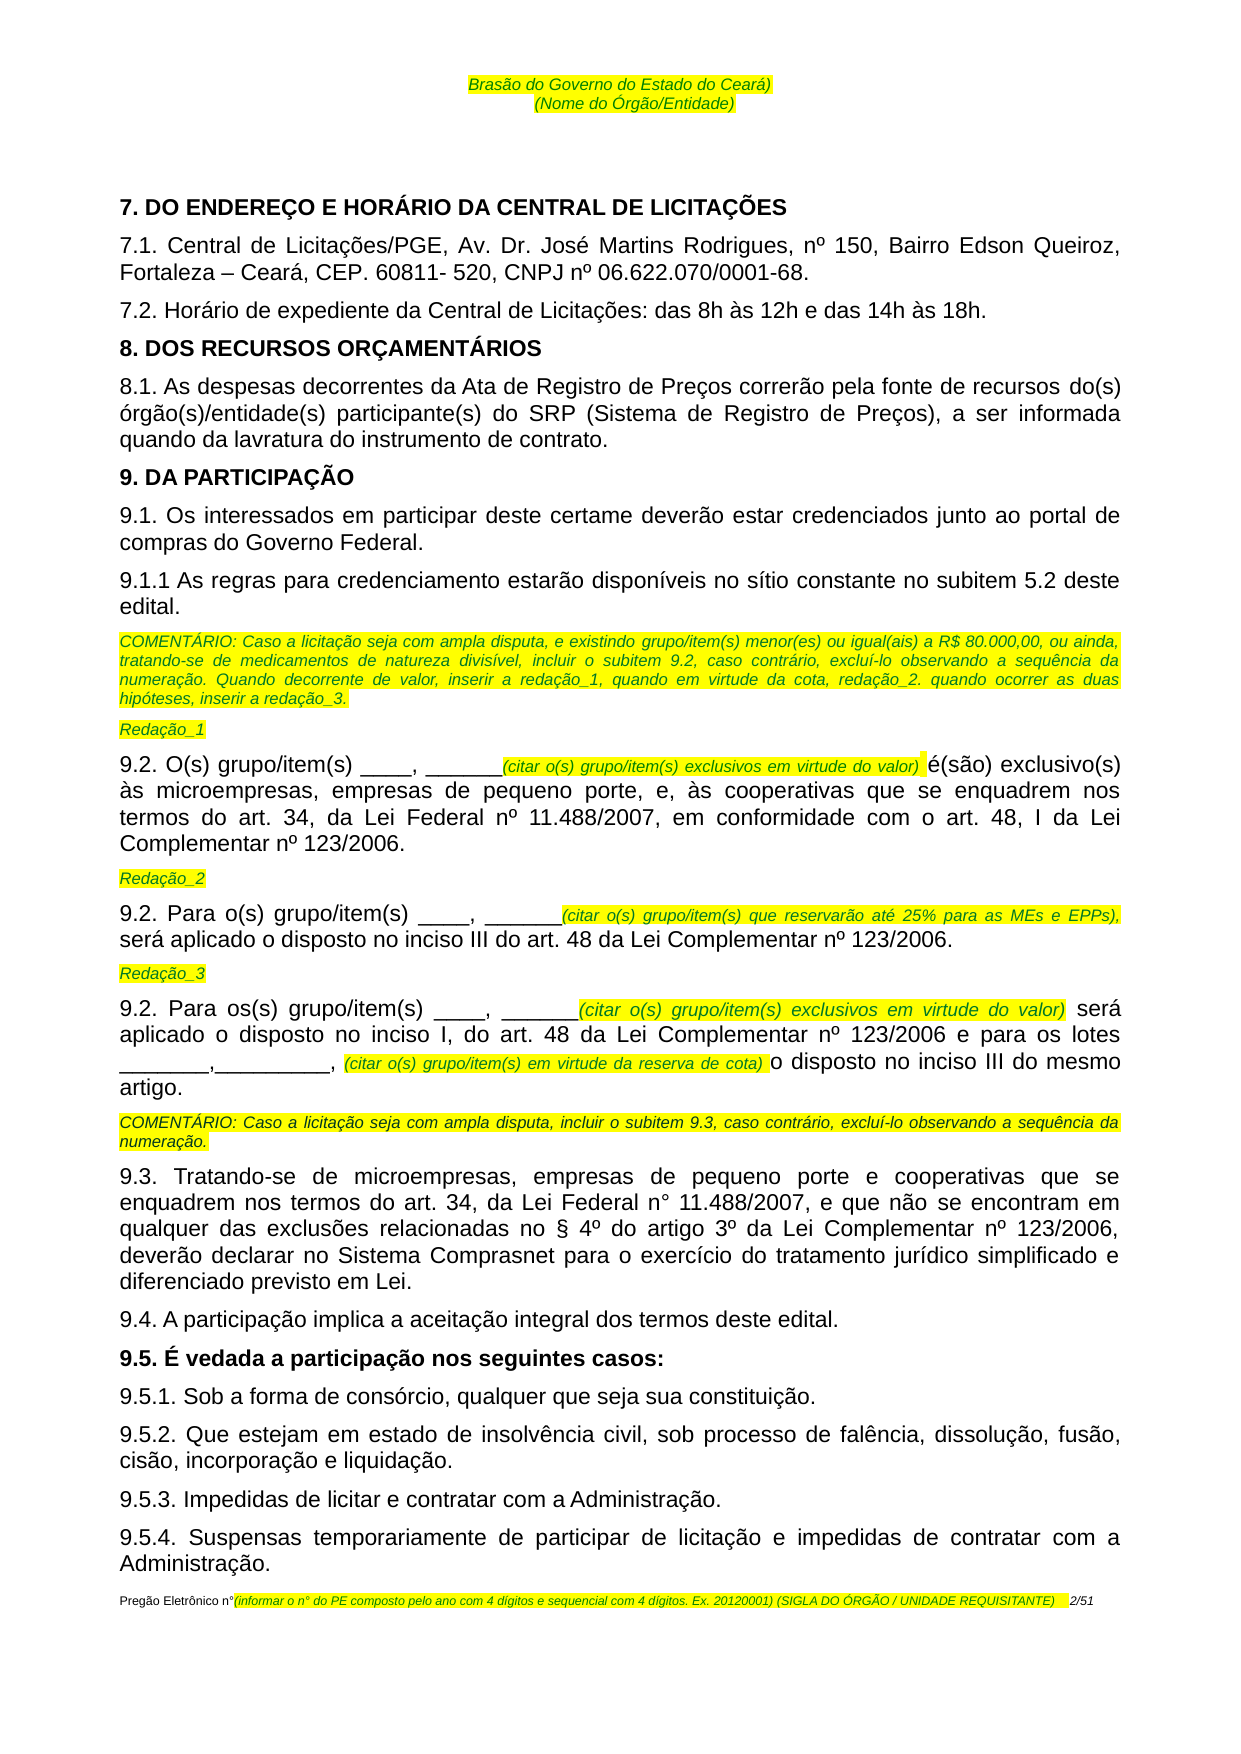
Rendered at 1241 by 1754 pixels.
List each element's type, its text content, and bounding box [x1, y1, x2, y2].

text 9.3. Tratando-se de microempresas, empresas de pequeno porte e cooperativas que se enquadrem nos termos do art. 34, da Lei Federal n° 11.488/2007, e que não se encontram em qualquer das exclusões relacionadas no § 4º do artigo 3º da Lei Complementar nº 123/2006, deverão declarar no Sistema Comprasnet para o exercício do tratamento jurídico simplificado e diferenciado previsto em Lei. [119, 1163, 1120, 1294]
text 7.2. Horário de expediente da Central de Licitações: das 8h às 12h e das 14h às 18h. [119, 297, 1121, 323]
text 9.2. Para os(s) grupo/item(s) ____, ______(citar o(s) grupo/item(s) exclusivos em virtude do valor) será aplicado o disposto no inciso I, do art. 48 da Lei Complementar nº 123/2006 e para os lotes _______,_________, (citar o(s) grupo/item(s) em virtude da reserva de cota) o disposto no inciso III do mesmo artigo. [119, 995, 1121, 1101]
text Redação_1 [119, 720, 1121, 739]
text 7. DO ENDEREÇO E HORÁRIO DA CENTRAL DE LICITAÇÕES [119, 194, 1121, 220]
text Redação_3 [119, 964, 1121, 983]
text 9. DA PARTICIPAÇÃO [119, 464, 1121, 491]
text 8.1. As despesas decorrentes da Ata de Registro de Preços correrão pela fonte de recursos do(s) órgão(s)/entidade(s) participante(s) do SRP (Sistema de Registro de Preços), a ser informada quando da lavratura do instrumento de contrato. [119, 373, 1121, 452]
text 9.2. O(s) grupo/item(s) ____, ______(citar o(s) grupo/item(s) exclusivos em virtude do valor) é(são) exclusivo(s) às microempresas, empresas de pequeno porte, e, às cooperativas que se enquadrem nos termos do art. 34, da Lei Federal nº 11.488/2007, em conformidade com o art. 48, I da Lei Complementar nº 123/2006. [119, 751, 1121, 857]
text 9.1.1 As regras para credenciamento estarão disponíveis no sítio constante no subitem 5.2 deste edital. [119, 567, 1121, 620]
text COMENTÁRIO: Caso a licitação seja com ampla disputa, incluir o subitem 9.3, caso contrário, excluí-lo observando a sequência da numeração. [119, 1112, 1121, 1151]
text 9.1. Os interessados em participar deste certame deverão estar credenciados junto ao portal de compras do Governo Federal. [119, 502, 1121, 555]
text 7.1. Central de Licitações/PGE, Av. Dr. José Martins Rodrigues, nº 150, Bairro Edson Queiroz, Fortaleza – Ceará, CEP. 60811- 520, CNPJ nº 06.622.070/0001-68. [119, 232, 1121, 285]
text 8. DOS RECURSOS ORÇAMENTÁRIOS [119, 335, 1121, 361]
text 9.5. É vedada a participação nos seguintes casos: [119, 1344, 1121, 1371]
text 9.5.2. Que estejam em estado de insolvência civil, sob processo de falência, dissolução, fusão, cisão, incorporação e liquidação. [119, 1421, 1121, 1474]
text 9.5.3. Impedidas de licitar e contratar com a Administração. [119, 1486, 1121, 1512]
text 9.2. Para o(s) grupo/item(s) ____, ______(citar o(s) grupo/item(s) que reservarão até 25% para as MEs e EPPs), será aplicado o disposto no inciso III do art. 48 da Lei Complementar nº 123/2006. [119, 899, 1121, 952]
text 9.5.1. Sob a forma de consórcio, qualquer que seja sua constituição. [119, 1383, 1121, 1409]
text 9.5.4. Suspensas temporariamente de participar de licitação e impedidas de contratar com a Administração. [119, 1524, 1121, 1576]
text Redação_2 [119, 868, 1121, 888]
text 9.4. A participação implica a aceitação integral dos termos deste edital. [119, 1306, 1120, 1333]
text COMENTÁRIO: Caso a licitação seja com ampla disputa, e existindo grupo/item(s) menor(es) ou igual(ais) a R$ 80.000,00, ou ainda, tratando-se de medicamentos de natureza divisível, incluir o subitem 9.2, caso contrário, excluí-lo observando a sequência da numeração. Quando decorrente de valor, inserir a redação_1, quando em virtude da cota, redação_2. quando ocorrer as duas hipóteses, inserir a redação_3. [119, 632, 1121, 708]
